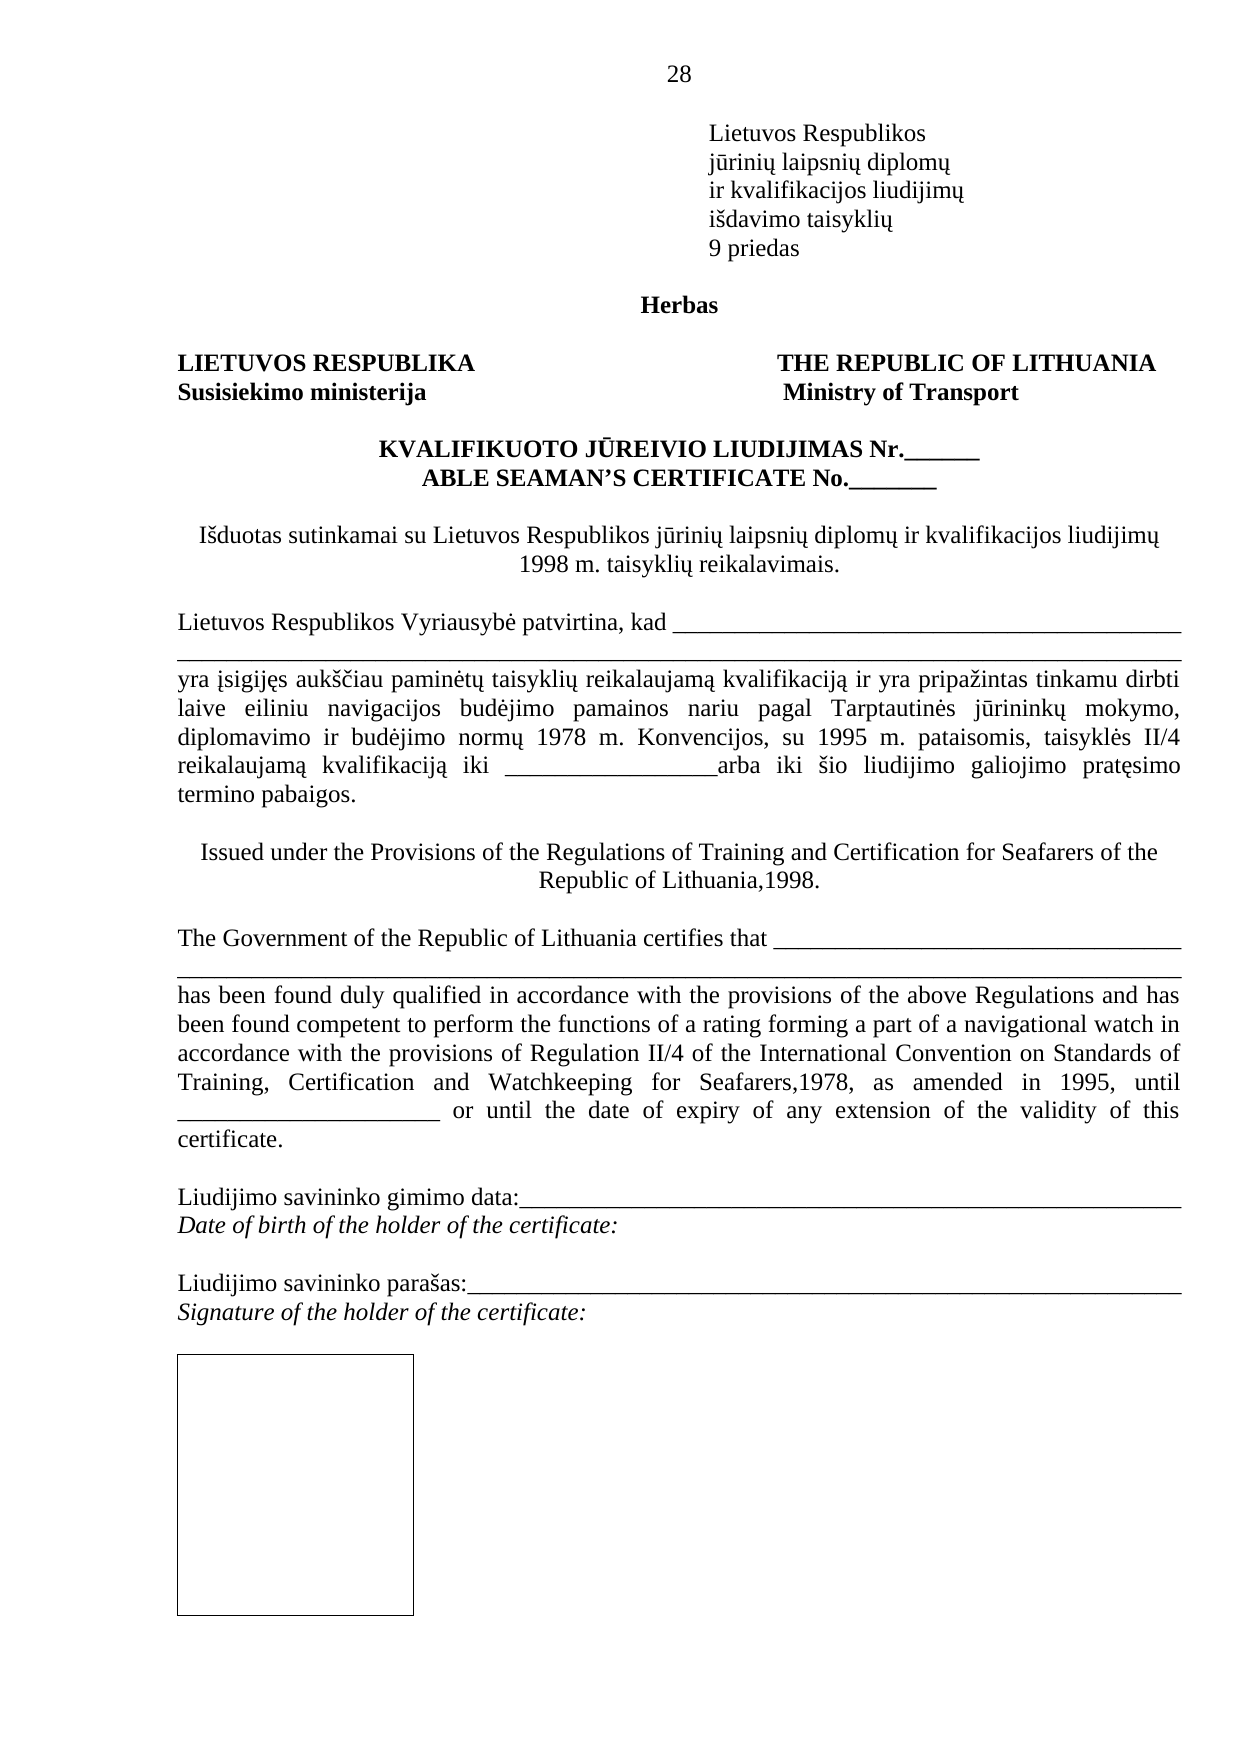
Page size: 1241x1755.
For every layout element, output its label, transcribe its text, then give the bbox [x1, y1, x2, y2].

text Lietuvos Respublikos Vyriausybė patvirtina, kad [177, 607, 1181, 636]
text ABLE SEAMAN’S CERTIFICATE No._______ [177, 463, 1181, 492]
text Date of birth of the holder of the certificate: [177, 1211, 1181, 1239]
text Lietuvos Respublika THE REPUBLIC OF LITHUANIA [177, 348, 1181, 377]
text Išduotas sutinkamai su Lietuvos Respublikos jūrinių laipsnių diplomų ir kvalifikacijos liudijimų 1998 m. taisyklių reikalavimais. [177, 521, 1181, 578]
text Herbas [177, 291, 1181, 319]
text has been found duly qualified in accordance with the provisions of the above Regulations and has been found competent to perform the functions of a rating forming a part of a navigational watch in accordance with the provisions of Regulation II/4 of the International Convention on Standards of Training, Certification and Watchkeeping for Seafarers,1978, as amended in 1995, until _____________________ or until the date of expiry of any extension of the validity of this certificate. [177, 981, 1181, 1153]
text The Government of the Republic of Lithuania certifies that [177, 923, 1181, 952]
text KVALIFIKUOTO JŪREIVIO LIUDIJIMAS Nr.______ [177, 434, 1181, 463]
text Signature of the holder of the certificate: [177, 1297, 1181, 1326]
text Lietuvos Respublikos [709, 118, 1181, 147]
text 9 priedas [177, 233, 1181, 262]
text Issued under the Provisions of the Regulations of Training and Certification for Seafarers of the Republic of Lithuania,1998. [177, 837, 1181, 894]
text Liudijimo savininko parašas: [177, 1268, 1181, 1297]
text jūrinių laipsnių diplomų [177, 147, 1181, 176]
text ir kvalifikacijos liudijimų [177, 176, 1181, 204]
text yra įsigijęs aukščiau paminėtų taisyklių reikalaujamą kvalifikaciją ir yra pripažintas tinkamu dirbti laive eiliniu navigacijos budėjimo pamainos nariu pagal Tarptautinės jūrininkų mokymo, diplomavimo ir budėjimo normų 1978 m. Konvencijos, su 1995 m. pataisomis, taisyklės II/4 reikalaujamą kvalifikaciją iki _________________arba iki šio liudijimo galiojimo pratęsimo termino pabaigos. [177, 664, 1181, 808]
text Liudijimo savininko gimimo data: [177, 1182, 1181, 1211]
text Susisiekimo ministerija Ministry of Transport [177, 377, 1181, 406]
text išdavimo taisyklių [177, 204, 1181, 233]
table_header [178, 1355, 413, 1614]
